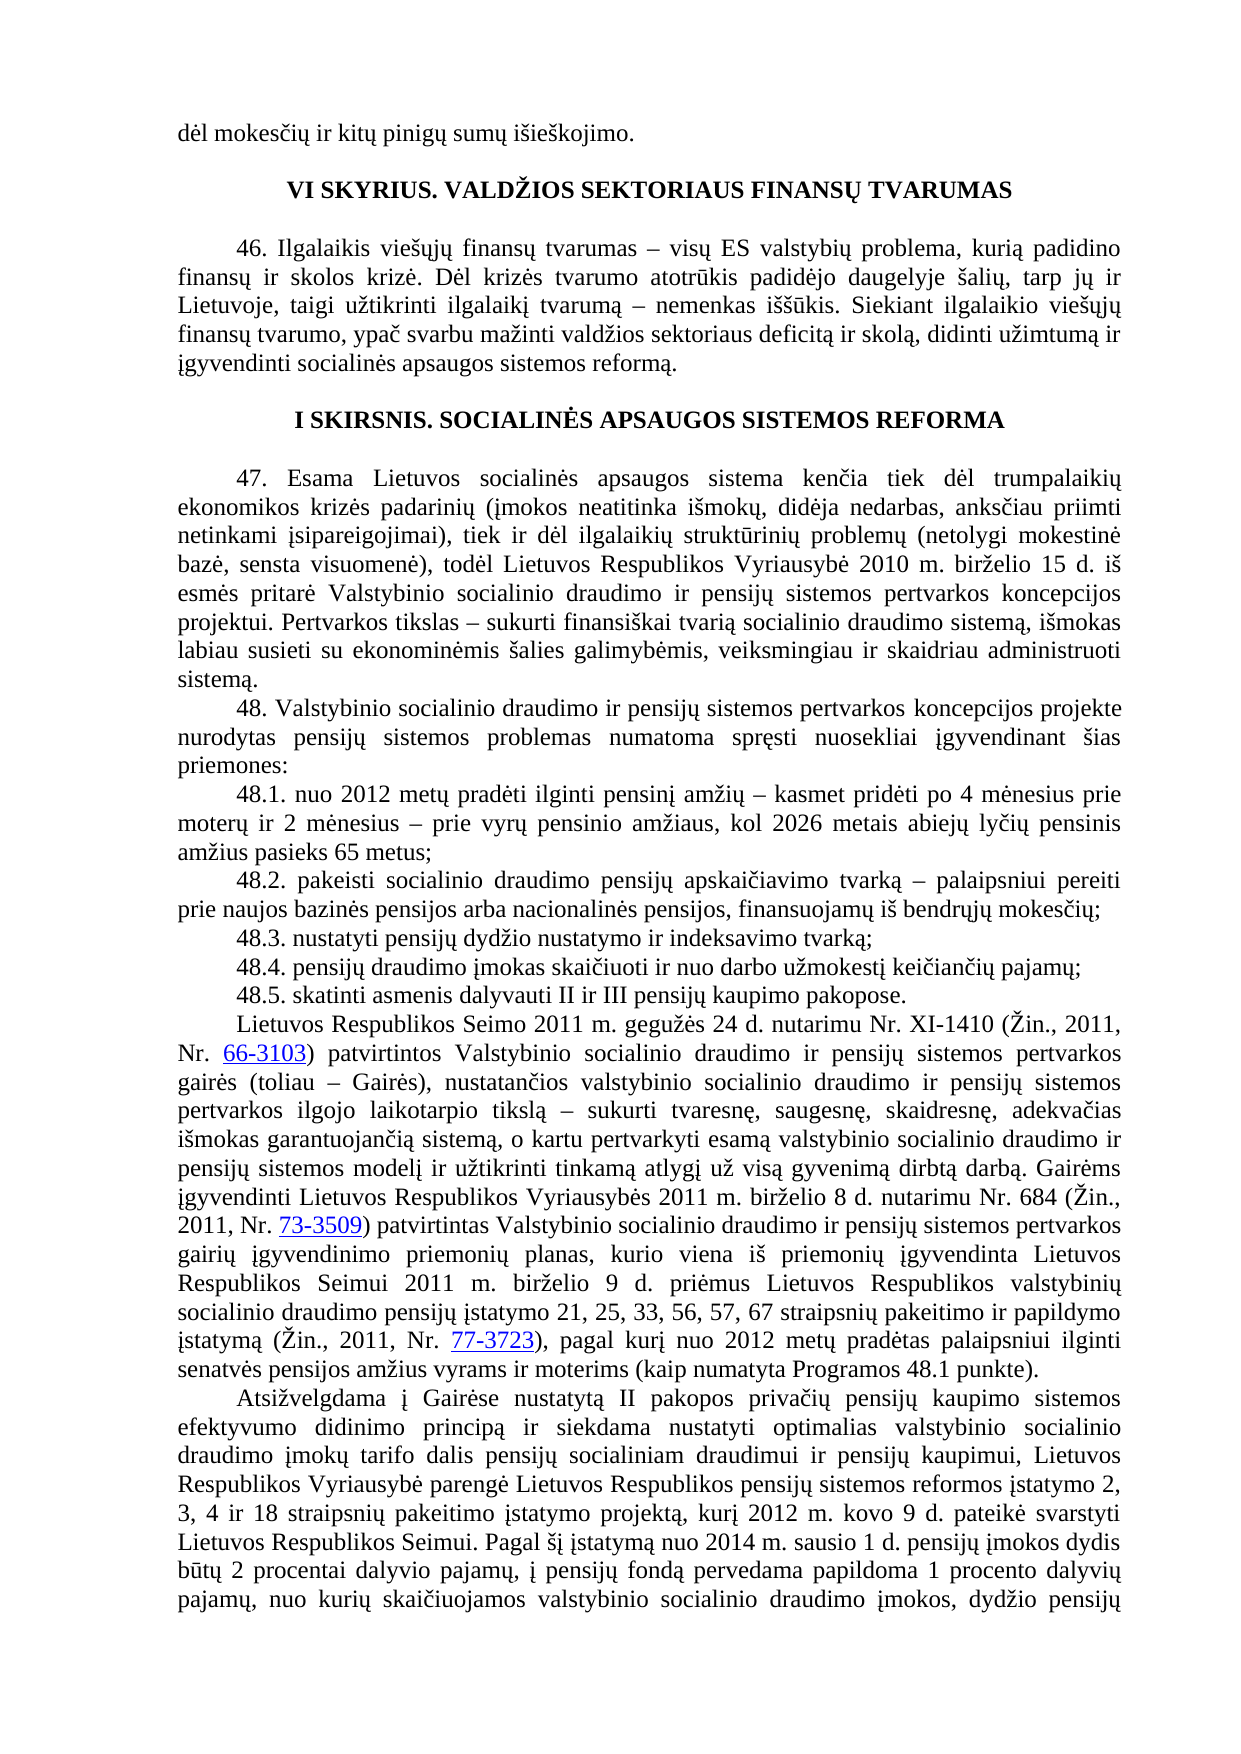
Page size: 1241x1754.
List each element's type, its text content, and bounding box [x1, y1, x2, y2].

text dėl mokesčių ir kitų pinigų sumų išieškojimo. [177, 118, 1122, 147]
text 46. Ilgalaikis viešųjų finansų tvarumas – visų ES valstybių problema, kurią padidino finansų ir skolos krizė. Dėl krizės tvarumo atotrūkis padidėjo daugelyje šalių, tarp jų ir Lietuvoje, taigi užtikrinti ilgalaikį tvarumą – nemenkas iššūkis. Siekiant ilgalaikio viešųjų finansų tvarumo, ypač svarbu mažinti valdžios sektoriaus deficitą ir skolą, didinti užimtumą ir įgyvendinti socialinės apsaugos sistemos reformą. [177, 233, 1122, 377]
text 48. Valstybinio socialinio draudimo ir pensijų sistemos pertvarkos koncepcijos projekte nurodytas pensijų sistemos problemas numatoma spręsti nuosekliai įgyvendinant šias priemones: [177, 693, 1122, 779]
text Atsižvelgdama į Gairėse nustatytą II pakopos privačių pensijų kaupimo sistemos efektyvumo didinimo principą ir siekdama nustatyti optimalias valstybinio socialinio draudimo įmokų tarifo dalis pensijų socialiniam draudimui ir pensijų kaupimui, Lietuvos Respublikos Vyriausybė parengė Lietuvos Respublikos pensijų sistemos reformos įstatymo 2, 3, 4 ir 18 straipsnių pakeitimo įstatymo projektą, kurį 2012 m. kovo 9 d. pateikė svarstyti Lietuvos Respublikos Seimui. Pagal šį įstatymą nuo 2014 m. sausio 1 d. pensijų įmokos dydis būtų 2 procentai dalyvio pajamų, į pensijų fondą pervedama papildoma 1 procento dalyvių pajamų, nuo kurių skaičiuojamos valstybinio socialinio draudimo įmokos, dydžio pensijų [177, 1383, 1122, 1613]
text I SKIRSNIS. SOCIALINĖS APSAUGOS SISTEMOS REFORMA [177, 406, 1122, 434]
text Lietuvos Respublikos Seimo 2011 m. gegužės 24 d. nutarimu Nr. XI-1410 (Žin., 2011, Nr. 66-3103) patvirtintos Valstybinio socialinio draudimo ir pensijų sistemos pertvarkos gairės (toliau – Gairės), nustatančios valstybinio socialinio draudimo ir pensijų sistemos pertvarkos ilgojo laikotarpio tikslą – sukurti tvaresnę, saugesnę, skaidresnę, adekvačias išmokas garantuojančią sistemą, o kartu pertvarkyti esamą valstybinio socialinio draudimo ir pensijų sistemos modelį ir užtikrinti tinkamą atlygį už visą gyvenimą dirbtą darbą. Gairėms įgyvendinti Lietuvos Respublikos Vyriausybės 2011 m. birželio 8 d. nutarimu Nr. 684 (Žin., 2011, Nr. 73-3509) patvirtintas Valstybinio socialinio draudimo ir pensijų sistemos pertvarkos gairių įgyvendinimo priemonių planas, kurio viena iš priemonių įgyvendinta Lietuvos Respublikos Seimui 2011 m. birželio 9 d. priėmus Lietuvos Respublikos valstybinių socialinio draudimo pensijų įstatymo 21, 25, 33, 56, 57, 67 straipsnių pakeitimo ir papildymo įstatymą (Žin., 2011, Nr. 77-3723), pagal kurį nuo 2012 metų pradėtas palaipsniui ilginti senatvės pensijos amžius vyrams ir moterims (kaip numatyta Programos 48.1 punkte). [177, 1009, 1122, 1383]
text 48.5. skatinti asmenis dalyvauti II ir III pensijų kaupimo pakopose. [177, 981, 1122, 1009]
text 48.1. nuo 2012 metų pradėti ilginti pensinį amžių – kasmet pridėti po 4 mėnesius prie moterų ir 2 mėnesius – prie vyrų pensinio amžiaus, kol 2026 metais abiejų lyčių pensinis amžius pasieks 65 metus; [177, 779, 1122, 866]
text 48.3. nustatyti pensijų dydžio nustatymo ir indeksavimo tvarką; [177, 923, 1122, 952]
text VI SKYRIUS. VALDŽIOS SEKTORIAUS FINANSŲ TVARUMAS [177, 176, 1122, 204]
text 48.4. pensijų draudimo įmokas skaičiuoti ir nuo darbo užmokestį keičiančių pajamų; [177, 952, 1122, 981]
text 48.2. pakeisti socialinio draudimo pensijų apskaičiavimo tvarką – palaipsniui pereiti prie naujos bazinės pensijos arba nacionalinės pensijos, finansuojamų iš bendrųjų mokesčių; [177, 866, 1122, 923]
text 47. Esama Lietuvos socialinės apsaugos sistema kenčia tiek dėl trumpalaikių ekonomikos krizės padarinių (įmokos neatitinka išmokų, didėja nedarbas, anksčiau priimti netinkami įsipareigojimai), tiek ir dėl ilgalaikių struktūrinių problemų (netolygi mokestinė bazė, sensta visuomenė), todėl Lietuvos Respublikos Vyriausybė 2010 m. birželio 15 d. iš esmės pritarė Valstybinio socialinio draudimo ir pensijų sistemos pertvarkos koncepcijos projektui. Pertvarkos tikslas – sukurti finansiškai tvarią socialinio draudimo sistemą, išmokas labiau susieti su ekonominėmis šalies galimybėmis, veiksmingiau ir skaidriau administruoti sistemą. [177, 463, 1122, 693]
